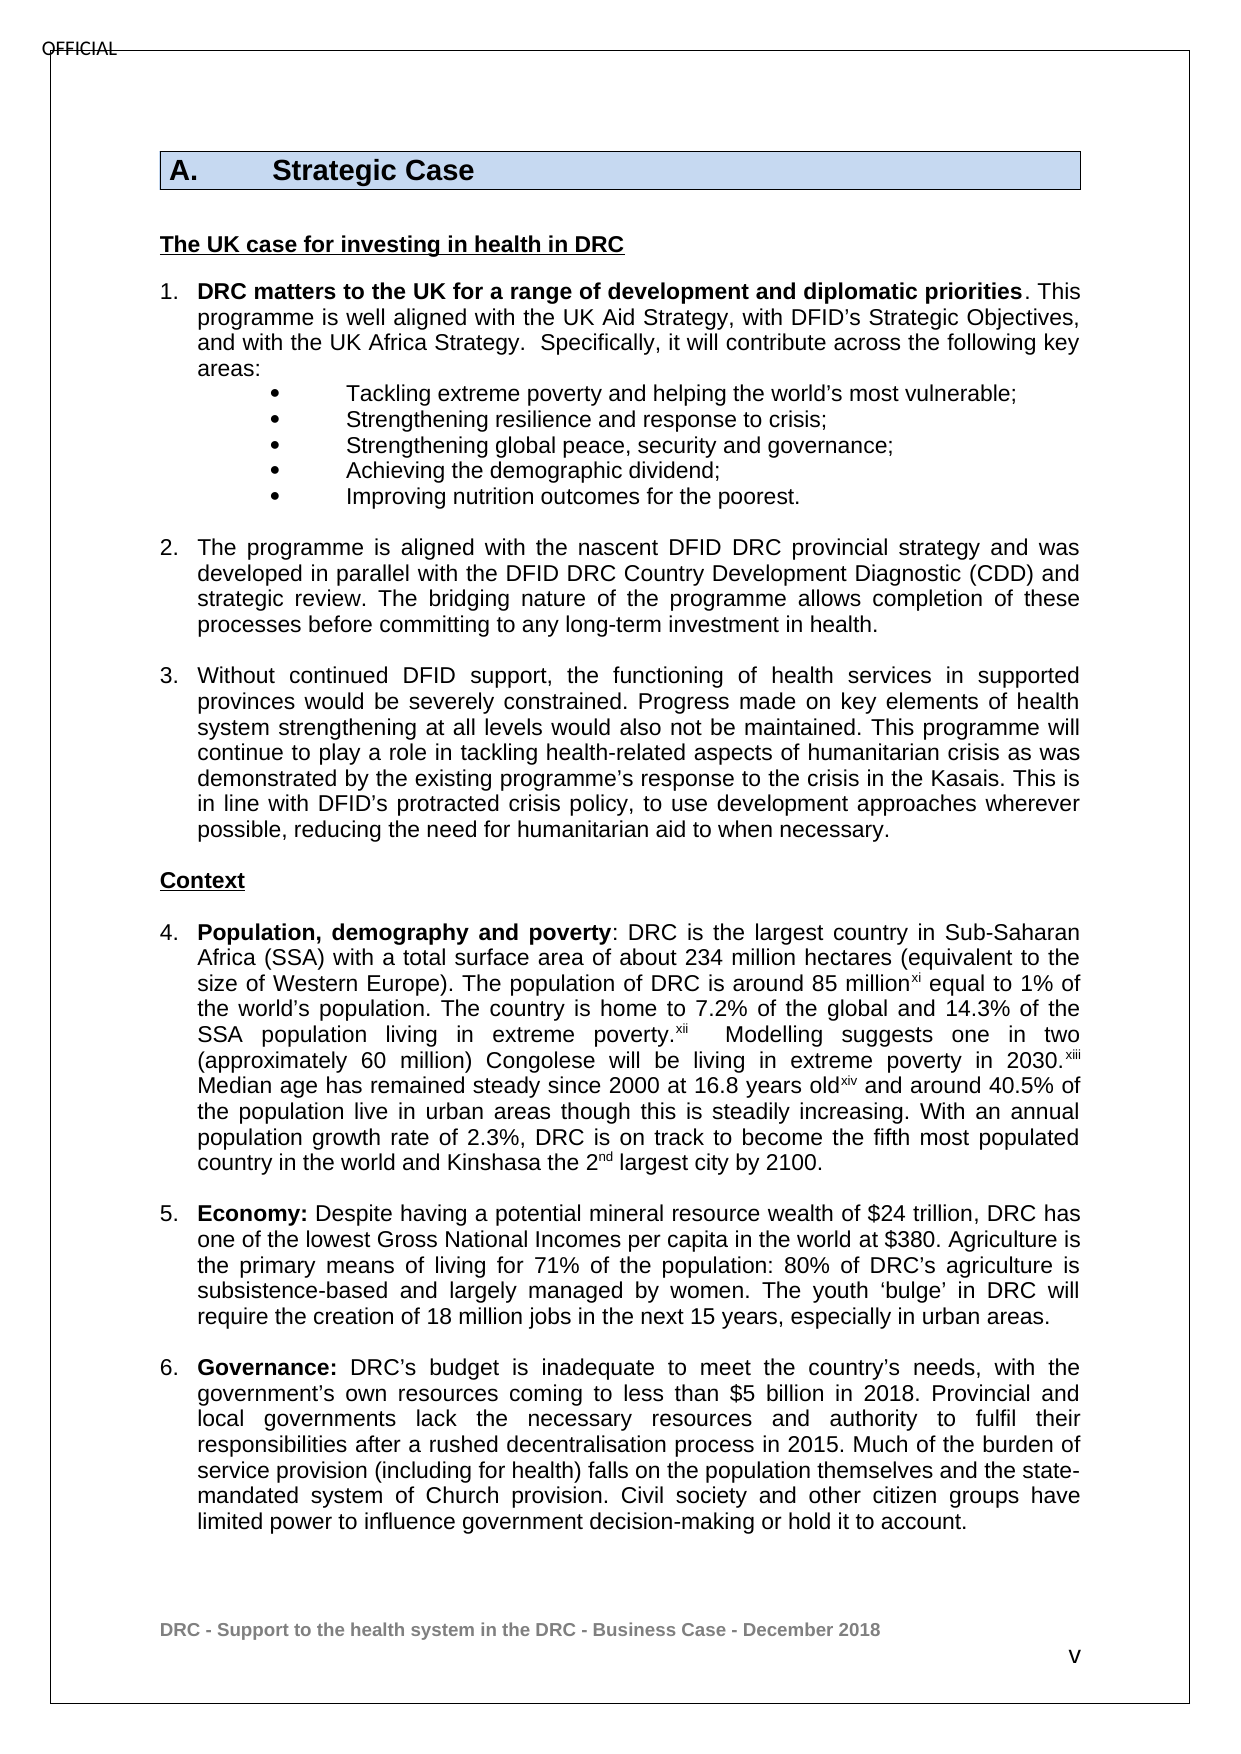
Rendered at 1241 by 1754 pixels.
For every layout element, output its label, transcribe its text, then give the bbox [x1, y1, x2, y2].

text Context [159, 868, 1081, 894]
list Population, demography and poverty: DRC is the largest country in Sub-Saharan Africa (SSA) with a total surface area of about 234 million hectares (equivalent to the size of Western Europe). The population of DRC is around 85 million equal to 1% of the world’s population. The country is home to 7.2% of the global and 14.3% of the SSA population living in extreme poverty. Modelling suggests one in two (approximately 60 million) Congolese will be living in extreme poverty in 2030. Median age has remained steady since 2000 at 16.8 years old and around 40.5% of the population live in urban areas though this is steadily increasing. With an annual population growth rate of 2.3%, DRC is on track to become the fifth most populated country in the world and Kinshasa the 2nd largest city by 2100. [159, 919, 1081, 1176]
list The programme is aligned with the nascent DFID DRC provincial strategy and was developed in parallel with the DFID DRC Country Development Diagnostic (CDD) and strategic review. The bridging nature of the programme allows completion of these processes before committing to any long-term investment in health. [159, 535, 1081, 637]
list DRC matters to the UK for a range of development and diplomatic priorities. This programme is well aligned with the UK Aid Strategy, with DFID’s Strategic Objectives, and with the UK Africa Strategy. Specifically, it will contribute across the following key areas: [159, 279, 1081, 381]
subtitle Strategic Case [161, 152, 1080, 189]
list Strengthening global peace, security and governance; [271, 432, 1081, 458]
list Tackling extreme poverty and helping the world’s most vulnerable; [271, 381, 1081, 407]
list Without continued DFID support, the functioning of health services in supported provinces would be severely constrained. Progress made on key elements of health system strengthening at all levels would also not be maintained. This programme will continue to play a role in tackling health-related aspects of humanitarian crisis as was demonstrated by the existing programme’s response to the crisis in the Kasais. This is in line with DFID’s protracted crisis policy, to use development approaches wherever possible, reducing the need for humanitarian aid to when necessary. [159, 663, 1081, 842]
list Improving nutrition outcomes for the poorest. [271, 484, 1081, 509]
list Strengthening resilience and response to crisis; [271, 407, 1081, 432]
list Economy: Despite having a potential mineral resource wealth of $24 trillion, DRC has one of the lowest Gross National Incomes per capita in the world at $380. Agriculture is the primary means of living for 71% of the population: 80% of DRC’s agriculture is subsistence-based and largely managed by women. The youth ‘bulge’ in DRC will require the creation of 18 million jobs in the next 15 years, especially in urban areas. [159, 1201, 1081, 1329]
list Governance: DRC’s budget is inadequate to meet the country’s needs, with the government’s own resources coming to less than $5 billion in 2018. Provincial and local governments lack the necessary resources and authority to fulfil their responsibilities after a rushed decentralisation process in 2015. Much of the burden of service provision (including for health) falls on the population themselves and the state-mandated system of Church provision. Civil society and other citizen groups have limited power to influence government decision-making or hold it to account. [159, 1355, 1081, 1534]
list Achieving the demographic dividend; [271, 458, 1081, 484]
text The UK case for investing in health in DRC [159, 232, 1081, 258]
